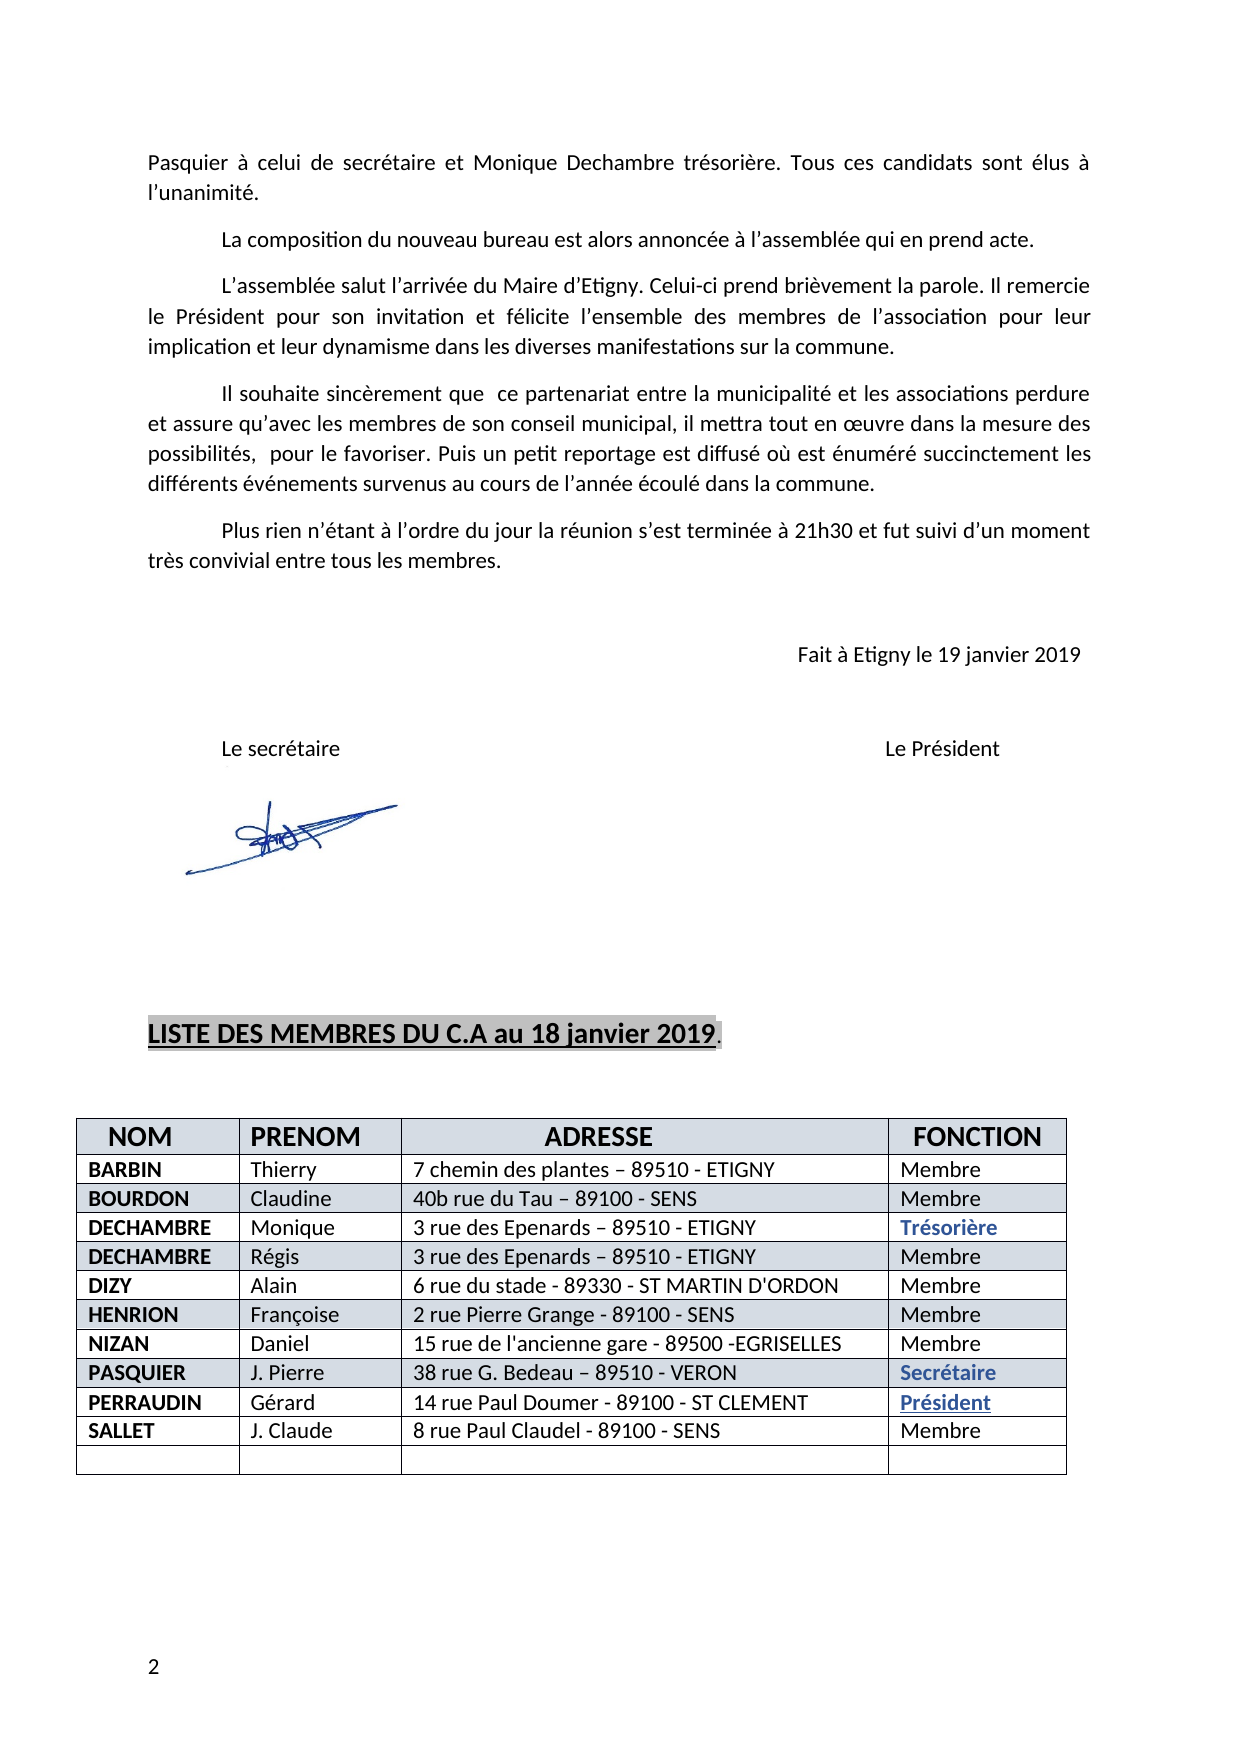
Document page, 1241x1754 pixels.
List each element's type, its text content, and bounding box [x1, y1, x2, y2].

table_cell [402, 1446, 888, 1474]
text LISTE DES MEMBRES DU C.A au 18 janvier 2019. [148, 1015, 1092, 1051]
table_cell DECHAMBRE [77, 1213, 239, 1241]
text L’assemblée salut l’arrivée du Maire d’Etigny. Celui-ci prend brièvement la parole. Il remercie le Président pour son invitation et félicite l’ensemble des membres de l’association pour leur implication et leur dynamisme dans les diverses manifestations sur la commune. [148, 272, 1092, 360]
table_cell 15 rue de l'ancienne gare - 89500 -EGRISELLES [402, 1330, 888, 1357]
table_header PRENOM [240, 1119, 401, 1154]
table_cell NIZAN [77, 1330, 239, 1357]
picture [185, 765, 429, 892]
table_cell Président [889, 1388, 1066, 1416]
table_cell Gérard [240, 1388, 401, 1416]
table_cell Membre [889, 1242, 1066, 1270]
table_cell BARBIN [77, 1155, 239, 1183]
table_cell Membre [889, 1184, 1066, 1212]
table_cell 14 rue Paul Doumer - 89100 - ST CLEMENT [402, 1388, 888, 1416]
table_cell [77, 1446, 239, 1474]
table_cell Françoise [240, 1300, 401, 1328]
table_cell Membre [889, 1330, 1066, 1357]
table_cell 7 chemin des plantes – 89510 - ETIGNY [402, 1155, 888, 1183]
table_cell [889, 1446, 1066, 1474]
table_cell PASQUIER [77, 1359, 239, 1387]
table_cell J. Claude [240, 1417, 401, 1445]
table_cell Thierry [240, 1155, 401, 1183]
table_cell Régis [240, 1242, 401, 1270]
table_cell 40b rue du Tau – 89100 - SENS [402, 1184, 888, 1212]
text Le secrétaire Le Président [148, 734, 1092, 762]
table_cell Monique [240, 1213, 401, 1241]
table_cell 38 rue G. Bedeau – 89510 - VERON [402, 1359, 888, 1387]
table_cell DIZY [77, 1271, 239, 1299]
table_cell Membre [889, 1417, 1066, 1445]
text Pasquier à celui de secrétaire et Monique Dechambre trésorière. Tous ces candidats sont élus à l’unanimité. [148, 148, 1092, 206]
table_cell BOURDON [77, 1184, 239, 1212]
table_cell Daniel [240, 1330, 401, 1357]
table_cell Alain [240, 1271, 401, 1299]
table_cell PERRAUDIN [77, 1388, 239, 1416]
table_cell Membre [889, 1155, 1066, 1183]
table_cell 3 rue des Epenards – 89510 - ETIGNY [402, 1242, 888, 1270]
table_header NOM [77, 1119, 239, 1154]
table_cell DECHAMBRE [77, 1242, 239, 1270]
table_cell Claudine [240, 1184, 401, 1212]
text Plus rien n’étant à l’ordre du jour la réunion s’est terminée à 21h30 et fut suivi d’un moment très convivial entre tous les membres. [148, 516, 1092, 575]
table_cell SALLET [77, 1417, 239, 1445]
table_cell Secrétaire [889, 1359, 1066, 1387]
text Fait à Etigny le 19 janvier 2019 [148, 640, 1092, 668]
text La composition du nouveau bureau est alors annoncée à l’assemblée qui en prend acte. [148, 225, 1092, 253]
table_cell HENRION [77, 1300, 239, 1328]
table_cell [240, 1446, 401, 1474]
table_cell Membre [889, 1271, 1066, 1299]
table_cell Trésorière [889, 1213, 1066, 1241]
table_cell 8 rue Paul Claudel - 89100 - SENS [402, 1417, 888, 1445]
table_cell 6 rue du stade - 89330 - ST MARTIN D'ORDON [402, 1271, 888, 1299]
text Il souhaite sincèrement que ce partenariat entre la municipalité et les associations perdure et assure qu’avec les membres de son conseil municipal, il mettra tout en œuvre dans la mesure des possibilités, pour le favoriser. Puis un petit reportage est diffusé où est énuméré succinctement les différents événements survenus au cours de l’année écoulé dans la commune. [148, 379, 1092, 498]
table_cell Membre [889, 1300, 1066, 1328]
table_header FONCTION [889, 1119, 1066, 1154]
table_header ADRESSE [402, 1119, 888, 1154]
table_cell 3 rue des Epenards – 89510 - ETIGNY [402, 1213, 888, 1241]
table_cell J. Pierre [240, 1359, 401, 1387]
table_cell 2 rue Pierre Grange - 89100 - SENS [402, 1300, 888, 1328]
